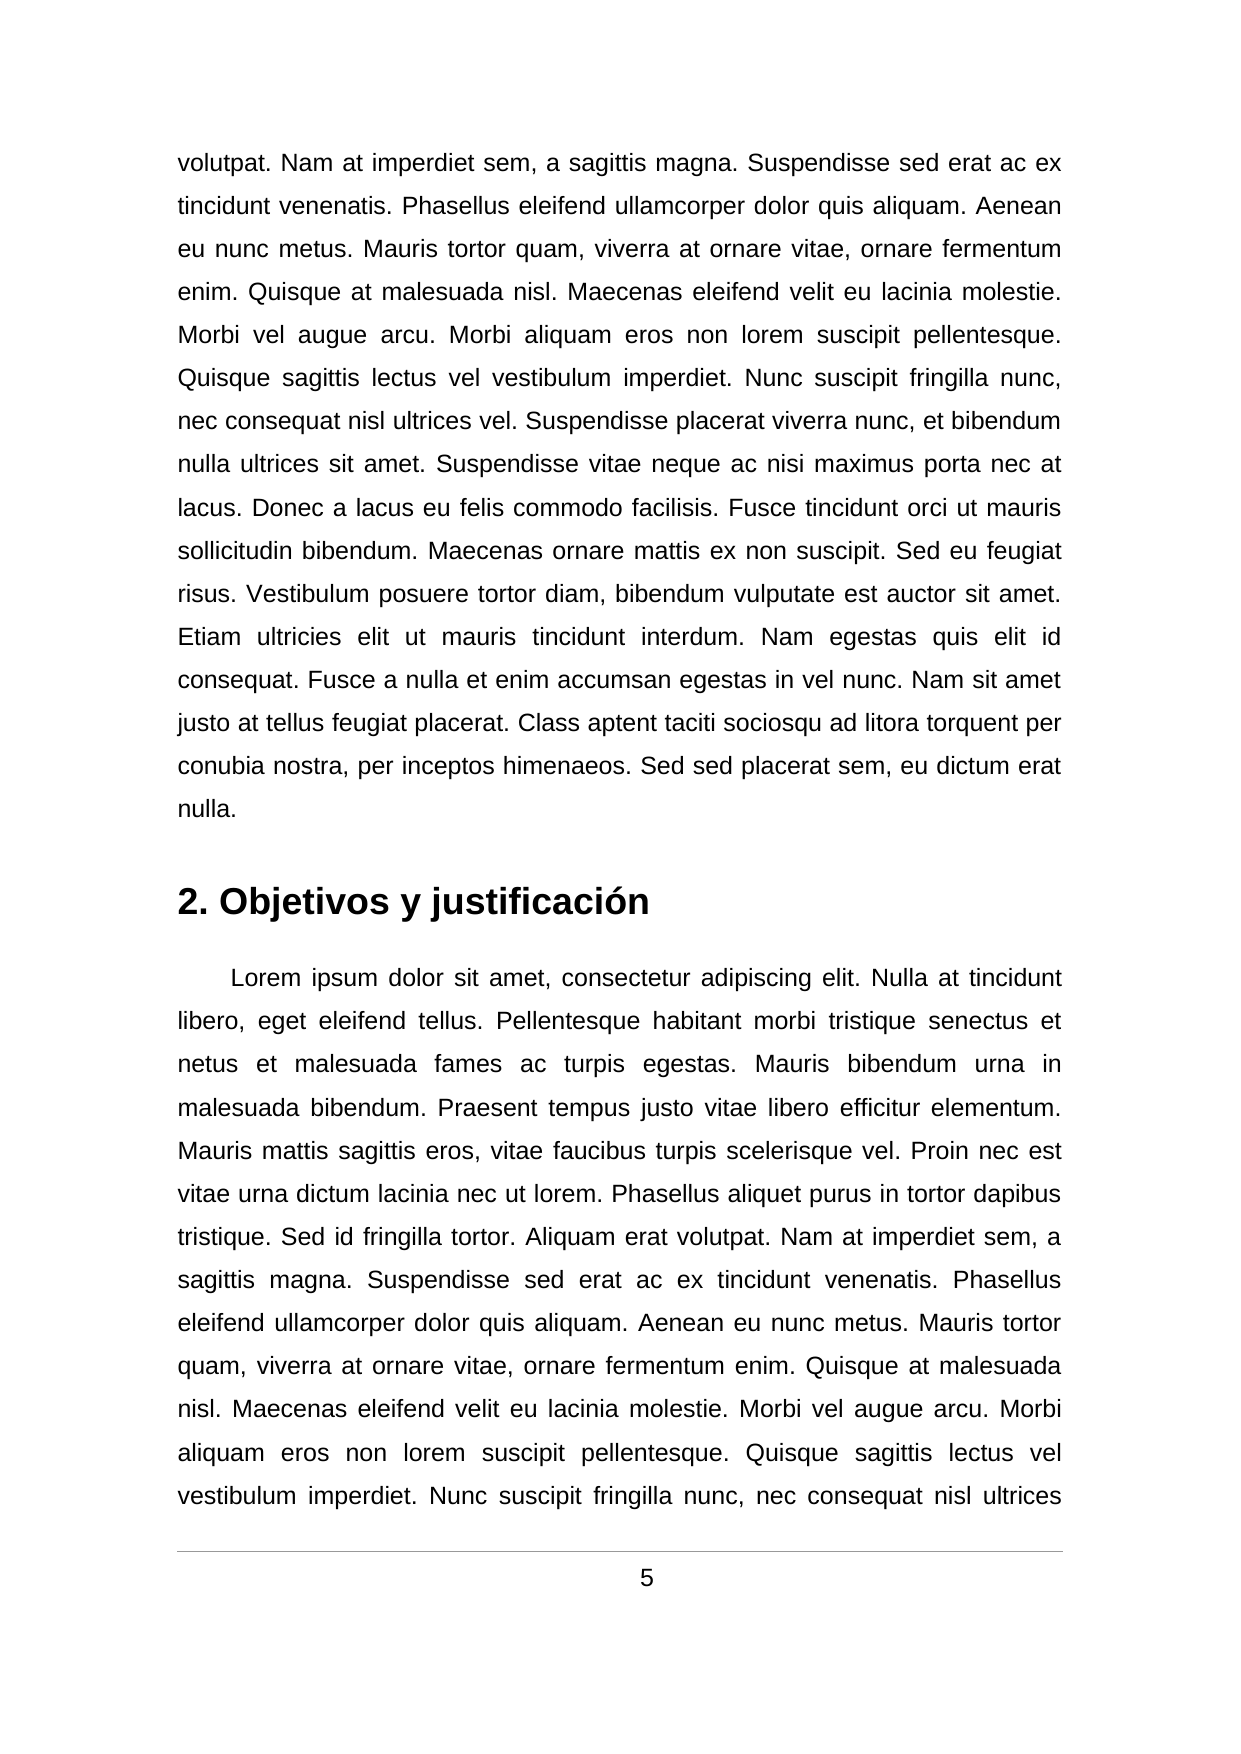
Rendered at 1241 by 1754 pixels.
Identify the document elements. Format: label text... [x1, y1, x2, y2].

subtitle Objetivos y justificación [177, 879, 1063, 922]
text volutpat. Nam at imperdiet sem, a sagittis magna. Suspendisse sed erat ac ex tincidunt venenatis. Phasellus eleifend ullamcorper dolor quis aliquam. Aenean eu nunc metus. Mauris tortor quam, viverra at ornare vitae, ornare fermentum enim. Quisque at malesuada nisl. Maecenas eleifend velit eu lacinia molestie. Morbi vel augue arcu. Morbi aliquam eros non lorem suscipit pellentesque. Quisque sagittis lectus vel vestibulum imperdiet. Nunc suscipit fringilla nunc, nec consequat nisl ultrices vel. Suspendisse placerat viverra nunc, et bibendum nulla ultrices sit amet. Suspendisse vitae neque ac nisi maximus porta nec at lacus. Donec a lacus eu felis commodo facilisis. Fusce tincidunt orci ut mauris sollicitudin bibendum. Maecenas ornare mattis ex non suscipit. Sed eu feugiat risus. Vestibulum posuere tortor diam, bibendum vulputate est auctor sit amet. Etiam ultricies elit ut mauris tincidunt interdum. Nam egestas quis elit id consequat. Fusce a nulla et enim accumsan egestas in vel nunc. Nam sit amet justo at tellus feugiat placerat. Class aptent taciti sociosqu ad litora torquent per conubia nostra, per inceptos himenaeos. Sed sed placerat sem, eu dictum erat nulla. [177, 148, 1063, 823]
text Lorem ipsum dolor sit amet, consectetur adipiscing elit. Nulla at tincidunt libero, eget eleifend tellus. Pellentesque habitant morbi tristique senectus et netus et malesuada fames ac turpis egestas. Mauris bibendum urna in malesuada bibendum. Praesent tempus justo vitae libero efficitur elementum. Mauris mattis sagittis eros, vitae faucibus turpis scelerisque vel. Proin nec est vitae urna dictum lacinia nec ut lorem. Phasellus aliquet purus in tortor dapibus tristique. Sed id fringilla tortor. Aliquam erat volutpat. Nam at imperdiet sem, a sagittis magna. Suspendisse sed erat ac ex tincidunt venenatis. Phasellus eleifend ullamcorper dolor quis aliquam. Aenean eu nunc metus. Mauris tortor quam, viverra at ornare vitae, ornare fermentum enim. Quisque at malesuada nisl. Maecenas eleifend velit eu lacinia molestie. Morbi vel augue arcu. Morbi aliquam eros non lorem suscipit pellentesque. Quisque sagittis lectus vel vestibulum imperdiet. Nunc suscipit fringilla nunc, nec consequat nisl ultrices [177, 963, 1063, 1509]
